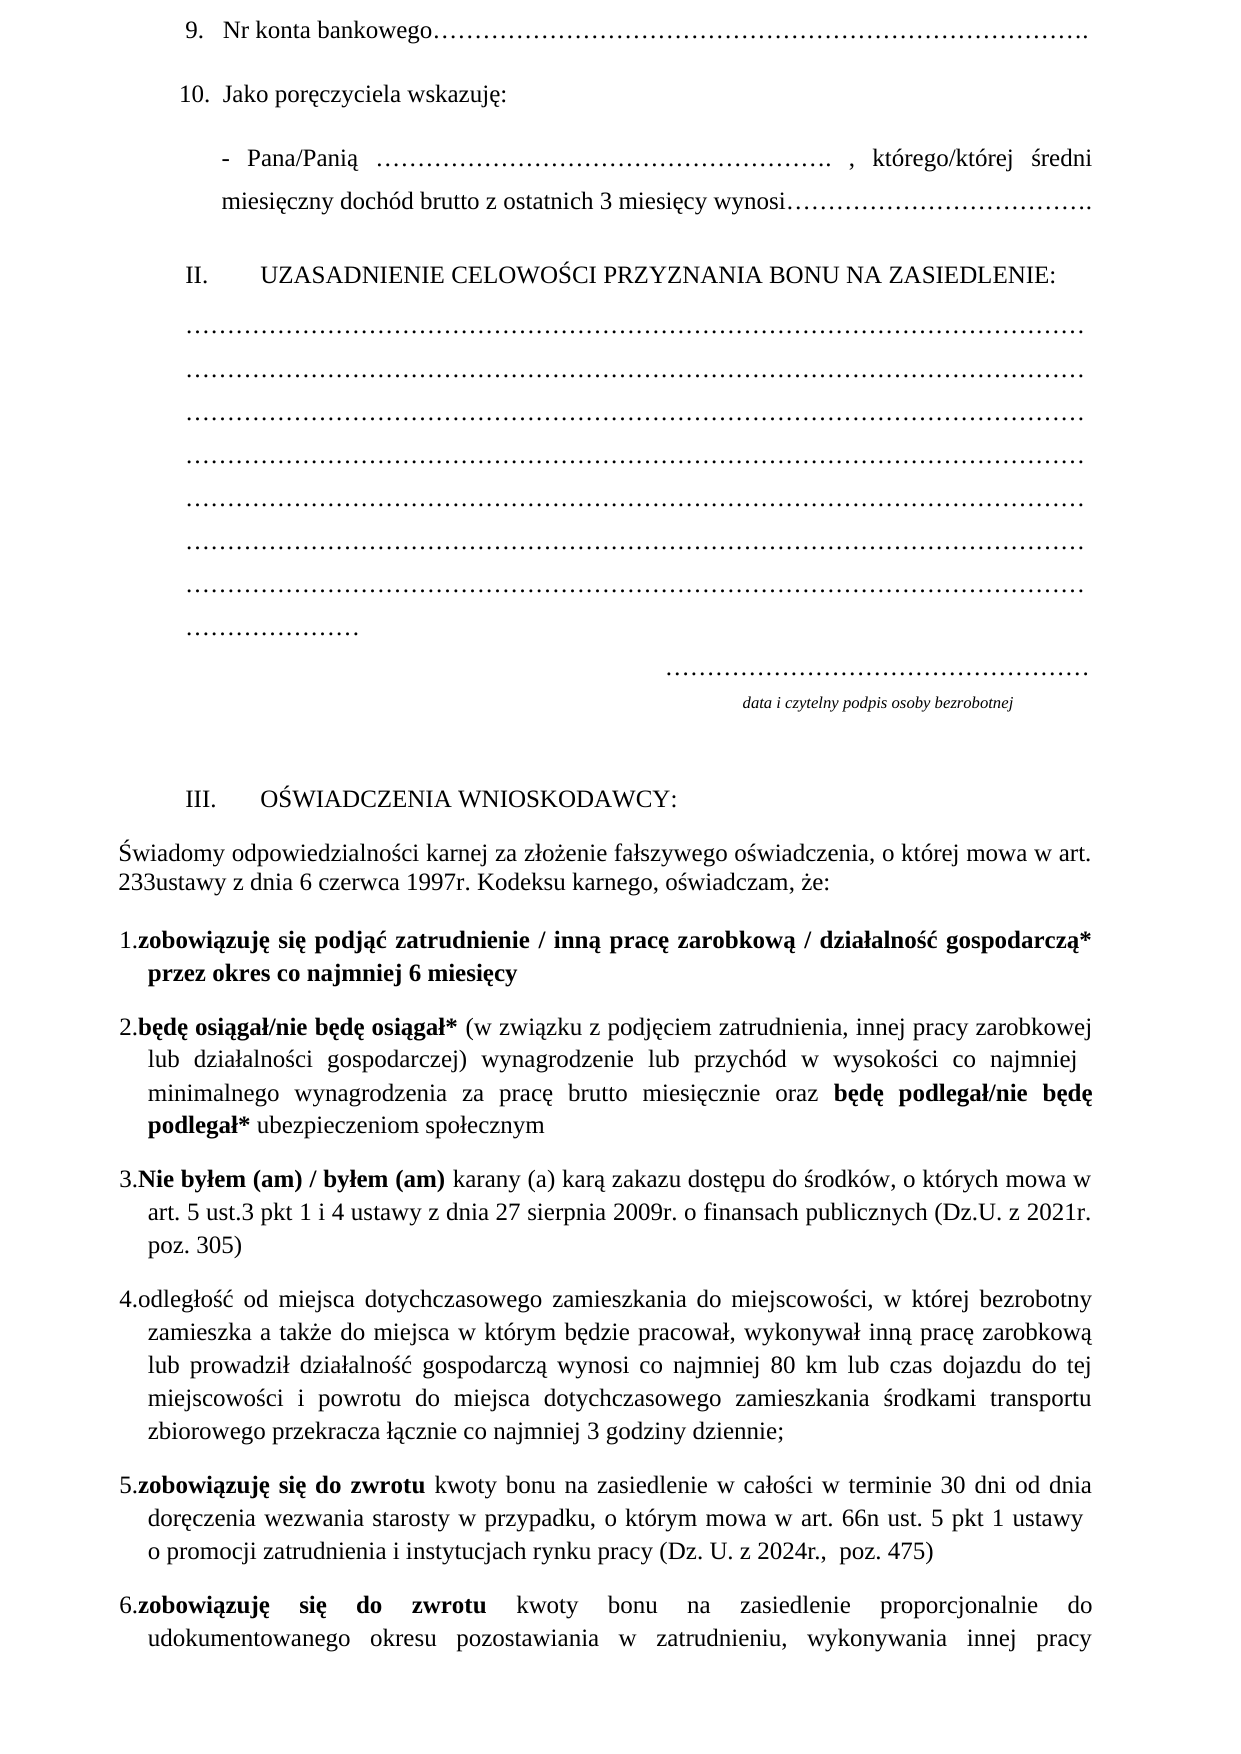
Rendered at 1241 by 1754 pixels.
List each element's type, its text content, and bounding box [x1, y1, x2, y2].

text data i czytelny podpis osoby bezrobotnej [664, 693, 1093, 712]
list Nie byłem (am) / byłem (am) karany (a) karą zakazu dostępu do środków, o których mowa w art. 5 ust.3 pkt 1 i 4 ustawy z dnia 27 sierpnia 2009r. o finansach publicznych (Dz.U. z 2021r. poz. 305) [119, 1164, 1093, 1259]
text - Pana/Panią ………………………………………………. , którego/której średni miesięczny dochód brutto z ostatnich 3 miesięcy wynosi………………………………. [221, 143, 1093, 214]
text 10. Jako poręczyciela wskazuję: [148, 79, 1093, 107]
list zobowiązuję się do zwrotu kwoty bonu na zasiedlenie w całości w terminie 30 dni od dnia doręczenia wezwania starosty w przypadku, o którym mowa w art. 66n ust. 5 pkt 1 ustawy o promocji zatrudnienia i instytucjach rynku pracy (Dz. U. z 2024r., poz. 475) [119, 1470, 1093, 1565]
list OŚWIADCZENIA WNIOSKODAWCY: [185, 784, 1093, 813]
list zobowiązuję się do zwrotu kwoty bonu na zasiedlenie proporcjonalnie do udokumentowanego okresu pozostawiania w zatrudnieniu, wykonywania innej pracy [119, 1590, 1093, 1652]
list UZASADNIENIE CELOWOŚCI PRZYZNANIA BONU NA ZASIEDLENIE: [185, 261, 1093, 290]
list odległość od miejsca dotychczasowego zamieszkania do miejscowości, w której bezrobotny zamieszka a także do miejsca w którym będzie pracował, wykonywał inną pracę zarobkową lub prowadził działalność gospodarczą wynosi co najmniej 80 km lub czas dojazdu do tej miejscowości i powrotu do miejsca dotychczasowego zamieszkania środkami transportu zbiorowego przekracza łącznie co najmniej 3 godziny dziennie; [119, 1284, 1093, 1445]
text …………………………………………… [664, 656, 1093, 681]
text Świadomy odpowiedzialności karnej za złożenie fałszywego oświadczenia, o której mowa w art. 233ustawy z dnia 6 czerwca 1997r. Kodeksu karnego, oświadczam, że: [118, 838, 1093, 896]
list zobowiązuję się podjąć zatrudnienie / inną pracę zarobkową / działalność gospodarczą* przez okres co najmniej 6 miesięcy [119, 925, 1093, 986]
text 9. Nr konta bankowego……………………………………………………………………. [148, 15, 1093, 43]
text ………………………………………………………………………………………………………………………………………………………………………………………………………………………………………………………………………………………………………………………………………………………………………………………………………………………………………………………………………………………………………………………………………………………………………………………………………………………………………………………………………………………………………………… [185, 311, 1093, 641]
list będę osiągał/nie będę osiągał* (w związku z podjęciem zatrudnienia, innej pracy zarobkowej lub działalności gospodarczej) wynagrodzenie lub przychód w wysokości co najmniej minimalnego wynagrodzenia za pracę brutto miesięcznie oraz będę podlegał/nie będę podlegał* ubezpieczeniom społecznym [119, 1012, 1093, 1139]
